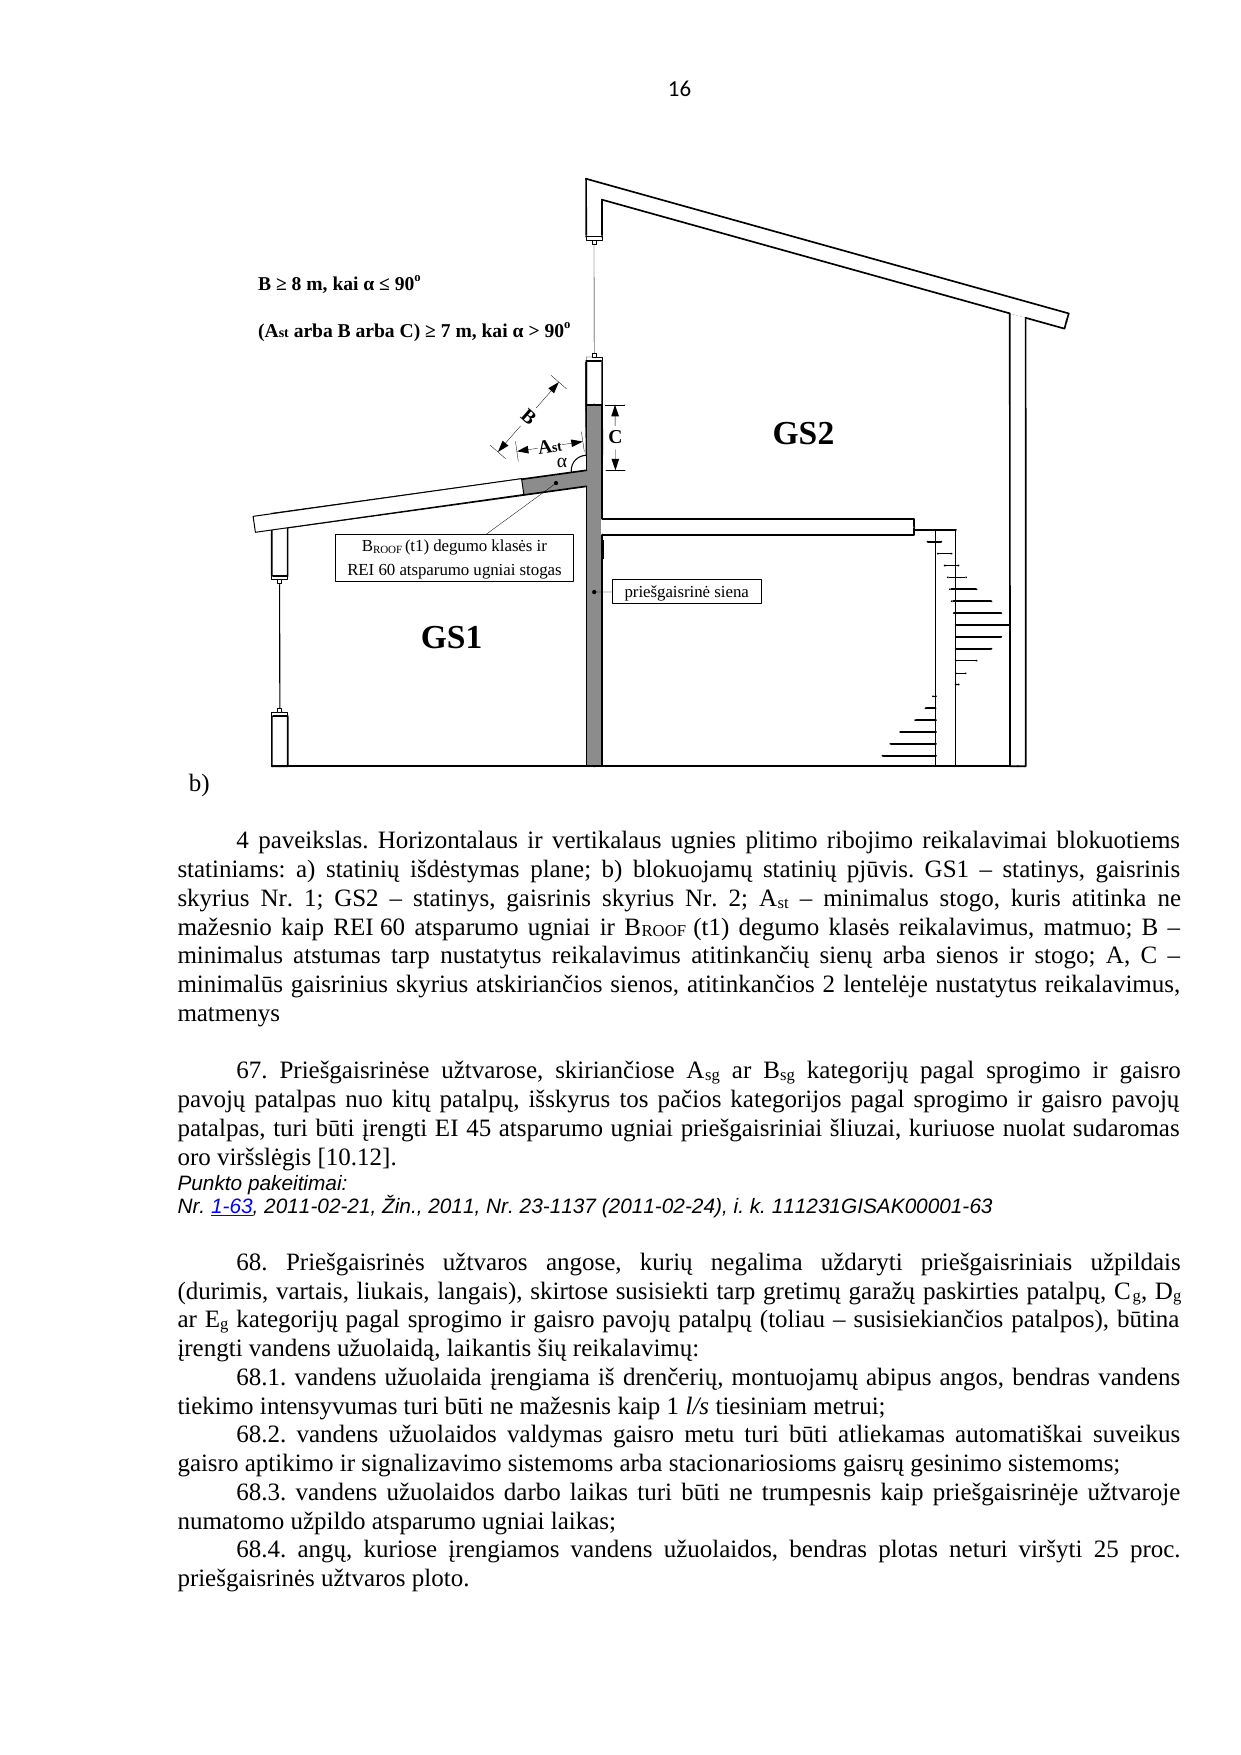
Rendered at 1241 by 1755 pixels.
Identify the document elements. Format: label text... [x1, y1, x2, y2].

text 68.2. vandens užuolaidos valdymas gaisro metu turi būti atliekamas automatiškai suveikus gaisro aptikimo ir signalizavimo sistemoms arba stacionariosioms gaisrų gesinimo sistemoms; [177, 1419, 1181, 1477]
table_cell [587, 177, 1145, 768]
table_cell [572, 456, 586, 471]
table_cell [936, 531, 955, 765]
table_cell [603, 531, 935, 765]
text 68.1. vandens užuolaida įrengiama iš drenčerių, montuojamų abipus angos, bendras vandens tiekimo intensyvumas turi būti ne mažesnis kaip 1 l/s tiesiniam metrui; [177, 1362, 1181, 1419]
text 67. Priešgaisrinėse užtvarose, skiriančiose Asg ar Bsg kategorijų pagal sprogimo ir gaisro pavojų patalpas nuo kitų patalpų, išskyrus tos pačios kategorijos pagal sprogimo ir gaisro pavojų patalpas, turi būti įrengti EI 45 atsparumo ugniai priešgaisriniai šliuzai, kuriuose nuolat sudaromas oro viršslėgis [10.12]. [177, 1055, 1181, 1170]
text Punkto pakeitimai: [177, 1170, 1181, 1194]
table_cell [956, 626, 1009, 765]
text 68. Priešgaisrinės užtvaros angose, kurių negalima uždaryti priešgaisriniais užpildais (durimis, vartais, liukais, langais), skirtose susisiekti tarp gretimų garažų paskirties patalpų, Cg, Dg ar Eg kategorijų pagal sprogimo ir gaisro pavojų patalpų (toliau – susisiekiančios patalpos), būtina įrengti vandens užuolaidą, laikantis šių reikalavimų: [177, 1247, 1181, 1362]
table_cell [177, 177, 585, 768]
text 68.3. vandens užuolaidos darbo laikas turi būti ne trumpesnis kaip priešgaisrinėje užtvaroje numatomo užpildo atsparumo ugniai laikas; [177, 1477, 1181, 1534]
text 68.4. angų, kuriose įrengiamos vandens užuolaidos, bendras plotas neturi viršyti 25 proc. priešgaisrinės užtvaros ploto. [177, 1534, 1181, 1592]
text Nr. 1-63, 2011-02-21, Žin., 2011, Nr. 23-1137 (2011-02-24), i. k. 111231GISAK00001-63 [177, 1194, 1181, 1218]
text 4 paveikslas. Horizontalaus ir vertikalaus ugnies plitimo ribojimo reikalavimai blokuotiems statiniams: a) statinių išdėstymas plane; b) blokuojamų statinių pjūvis. GS1 – statinys, gaisrinis skyrius Nr. 1; GS2 – statinys, gaisrinis skyrius Nr. 2; Ast – minimalus stogo, kuris atitinka ne mažesnio kaip REI 60 atsparumo ugniai ir BROOF (t1) degumo klasės reikalavimus, matmuo; B – minimalus atstumas tarp nustatytus reikalavimus atitinkančių sienų arba sienos ir stogo; A, C – minimalūs gaisrinius skyrius atskiriančios sienos, atitinkančios 2 lentelėje nustatytus reikalavimus, matmenys [177, 825, 1181, 1027]
table_cell [603, 202, 1009, 624]
table_cell [289, 488, 586, 765]
table_cell b) [177, 768, 1145, 797]
